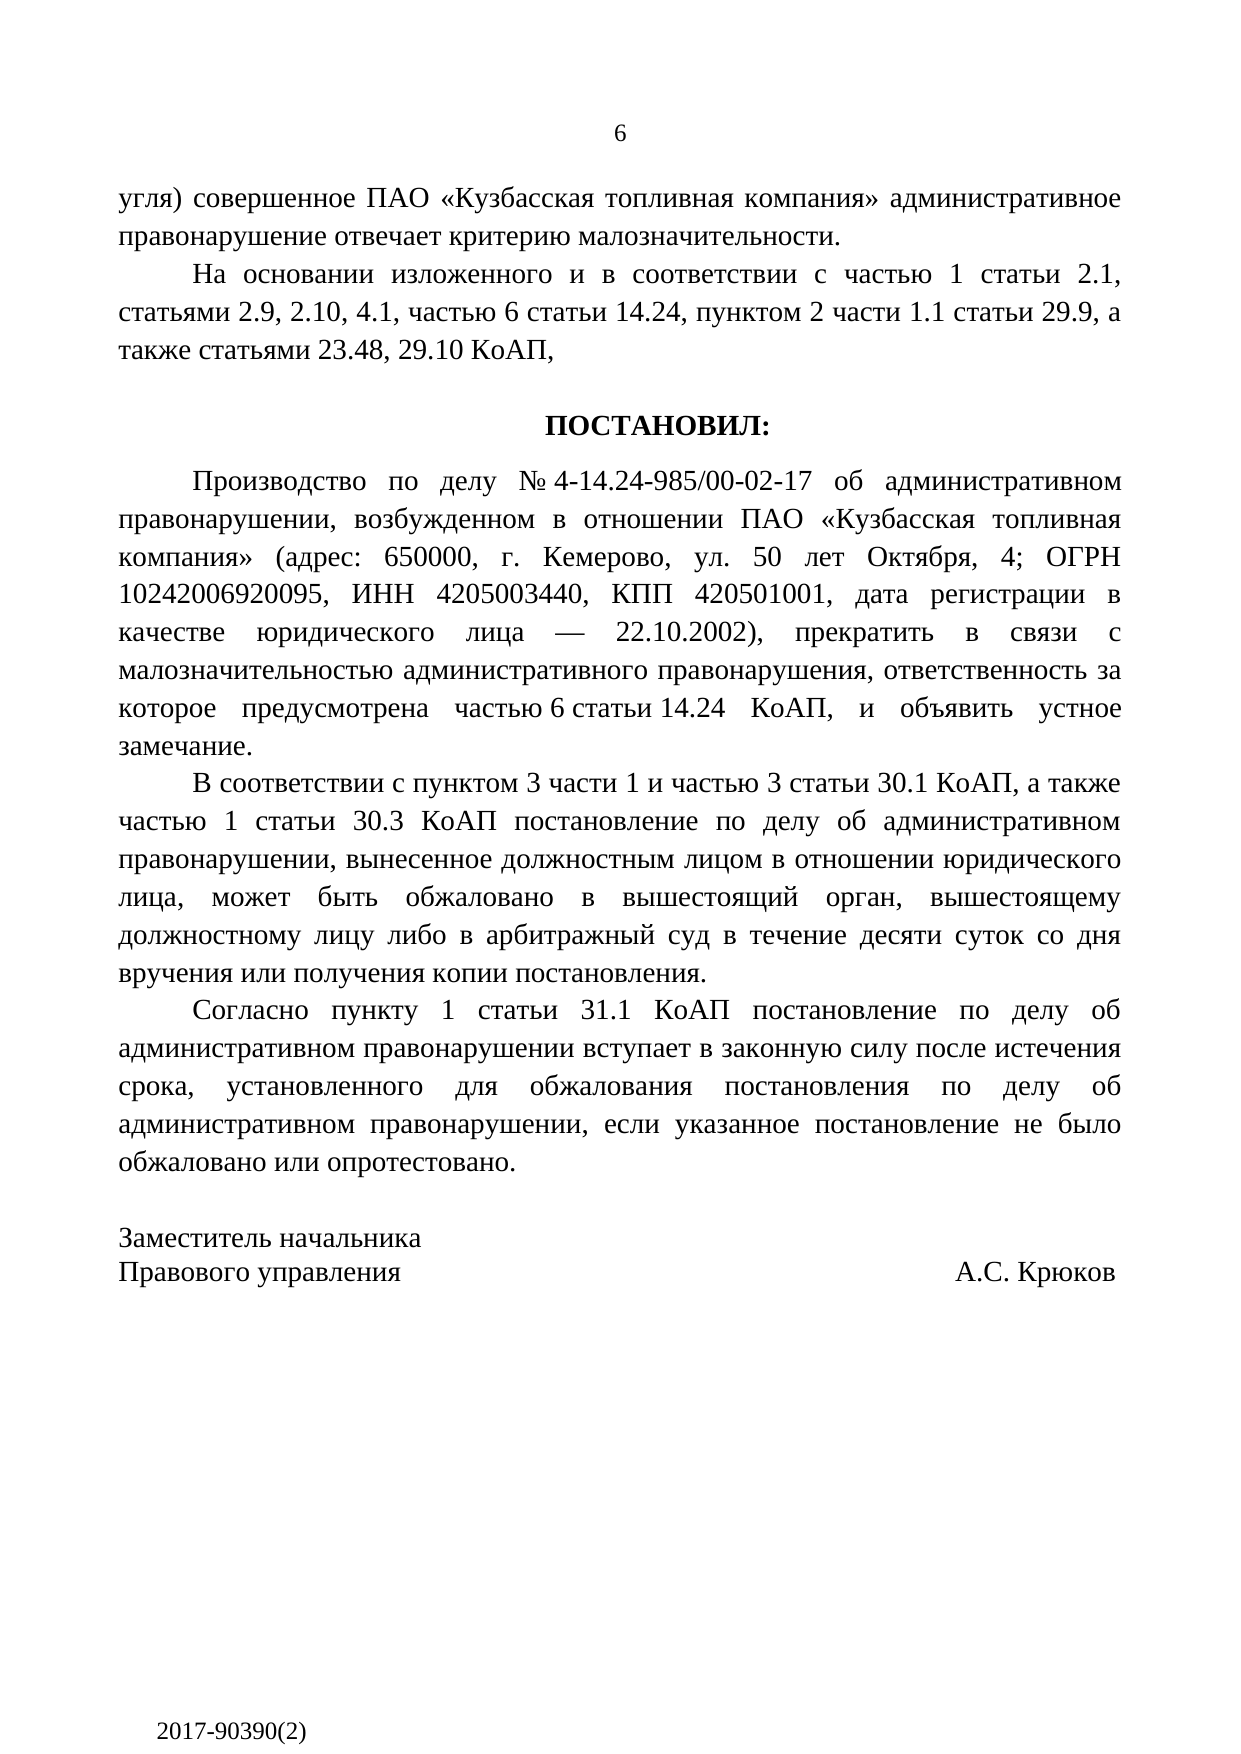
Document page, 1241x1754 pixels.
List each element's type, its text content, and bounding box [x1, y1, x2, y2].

text Согласно пункту 1 статьи 31.1 КоАП постановление по делу об административном правонарушении вступает в законную силу после истечения срока, установленного для обжалования постановления по делу об административном правонарушении, если указанное постановление не было обжаловано или опротестовано. [118, 988, 1122, 1177]
text Производство по делу № 4-14.24-985/00-02-17 об административном правонарушении, возбужденном в отношении ПАО «Кузбасская топливная компания» (адрес: 650000, г. Кемерово, ул. 50 лет Октября, 4; ОГРН 10242006920095, ИНН 4205003440, КПП 420501001, дата регистрации в качестве юридического лица — 22.10.2002), прекратить в связи с малозначительностью административного правонарушения, ответственность за которое предусмотрена частью 6 статьи 14.24 КоАП, и объявить устное замечание. [118, 459, 1122, 761]
text В соответствии с пунктом 3 части 1 и частью 3 статьи 30.1 КоАП, а также частью 1 статьи 30.3 КоАП постановление по делу об административном правонарушении, вынесенное должностным лицом в отношении юридического лица, может быть обжаловано в вышестоящий орган, вышестоящему должностному лицу либо в арбитражный суд в течение десяти суток со дня вручения или получения копии постановления. [118, 761, 1122, 988]
text Заместитель начальника [118, 1220, 1122, 1254]
text ПОСТАНОВИЛ: [118, 408, 1122, 442]
text угля) совершенное ПАО «Кузбасская топливная компания» административное правонарушение отвечает критерию малозначительности. [118, 176, 1122, 252]
text На основании изложенного и в соответствии с частью 1 статьи 2.1, статьями 2.9, 2.10, 4.1, частью 6 статьи 14.24, пунктом 2 части 1.1 статьи 29.9, а также статьями 23.48, 29.10 КоАП, [118, 252, 1122, 365]
text Правового управления А.С. Крюков [118, 1254, 1122, 1287]
